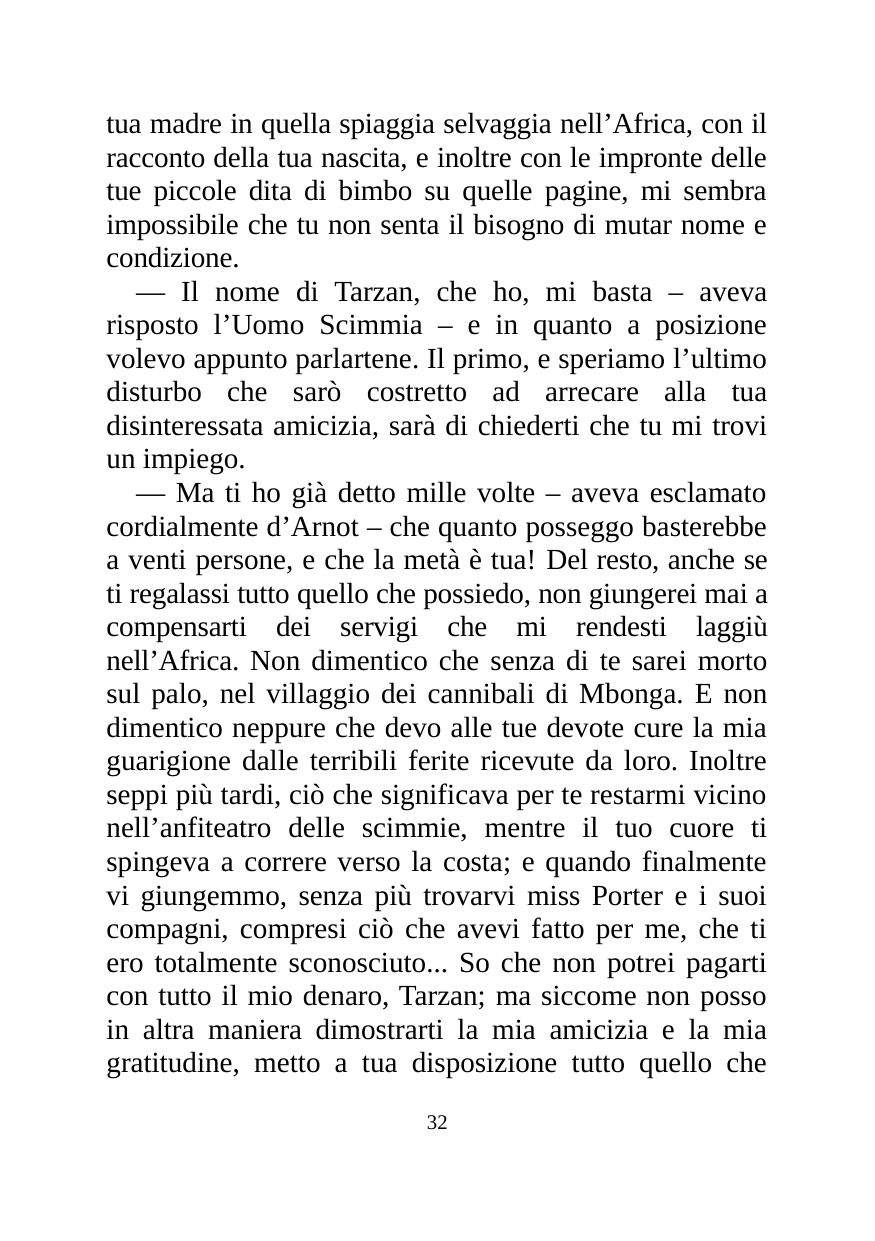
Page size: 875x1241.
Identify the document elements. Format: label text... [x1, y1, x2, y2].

text — Ma ti ho già detto mille volte – aveva esclamato cordialmente d’Arnot – che quanto posseggo basterebbe a venti persone, e che la metà è tua! Del resto, anche se ti regalassi tutto quello che possiedo, non giungerei mai a compensarti dei servigi che mi rendesti laggiù nell’Africa. Non dimentico che senza di te sarei morto sul palo, nel villaggio dei cannibali di Mbonga. E non dimentico neppure che devo alle tue devote cure la mia guarigione dalle terribili ferite ricevute da loro. Inoltre seppi più tardi, ciò che significava per te restarmi vicino nell’anfiteatro delle scimmie, mentre il tuo cuore ti spingeva a correre verso la costa; e quando finalmente vi giungemmo, senza più trovarvi miss Porter e i suoi compagni, compresi ciò che avevi fatto per me, che ti ero totalmente sconosciuto... So che non potrei pagarti con tutto il mio denaro, Tarzan; ma siccome non posso in altra maniera dimostrarti la mia amicizia e la mia gratitudine, metto a tua disposizione tutto quello che [106, 475, 768, 1079]
text tua madre in quella spiaggia selvaggia nell’Africa, con il racconto della tua nascita, e inoltre con le impronte delle tue piccole dita di bimbo su quelle pagine, mi sembra impossibile che tu non senta il bisogno di mutar nome e condizione. [106, 106, 768, 274]
text — Il nome di Tarzan, che ho, mi basta – aveva risposto l’Uomo Scimmia – e in quanto a posizione volevo appunto parlartene. Il primo, e speriamo l’ultimo disturbo che sarò costretto ad arrecare alla tua disinteressata amicizia, sarà di chiederti che tu mi trovi un impiego. [106, 274, 768, 475]
